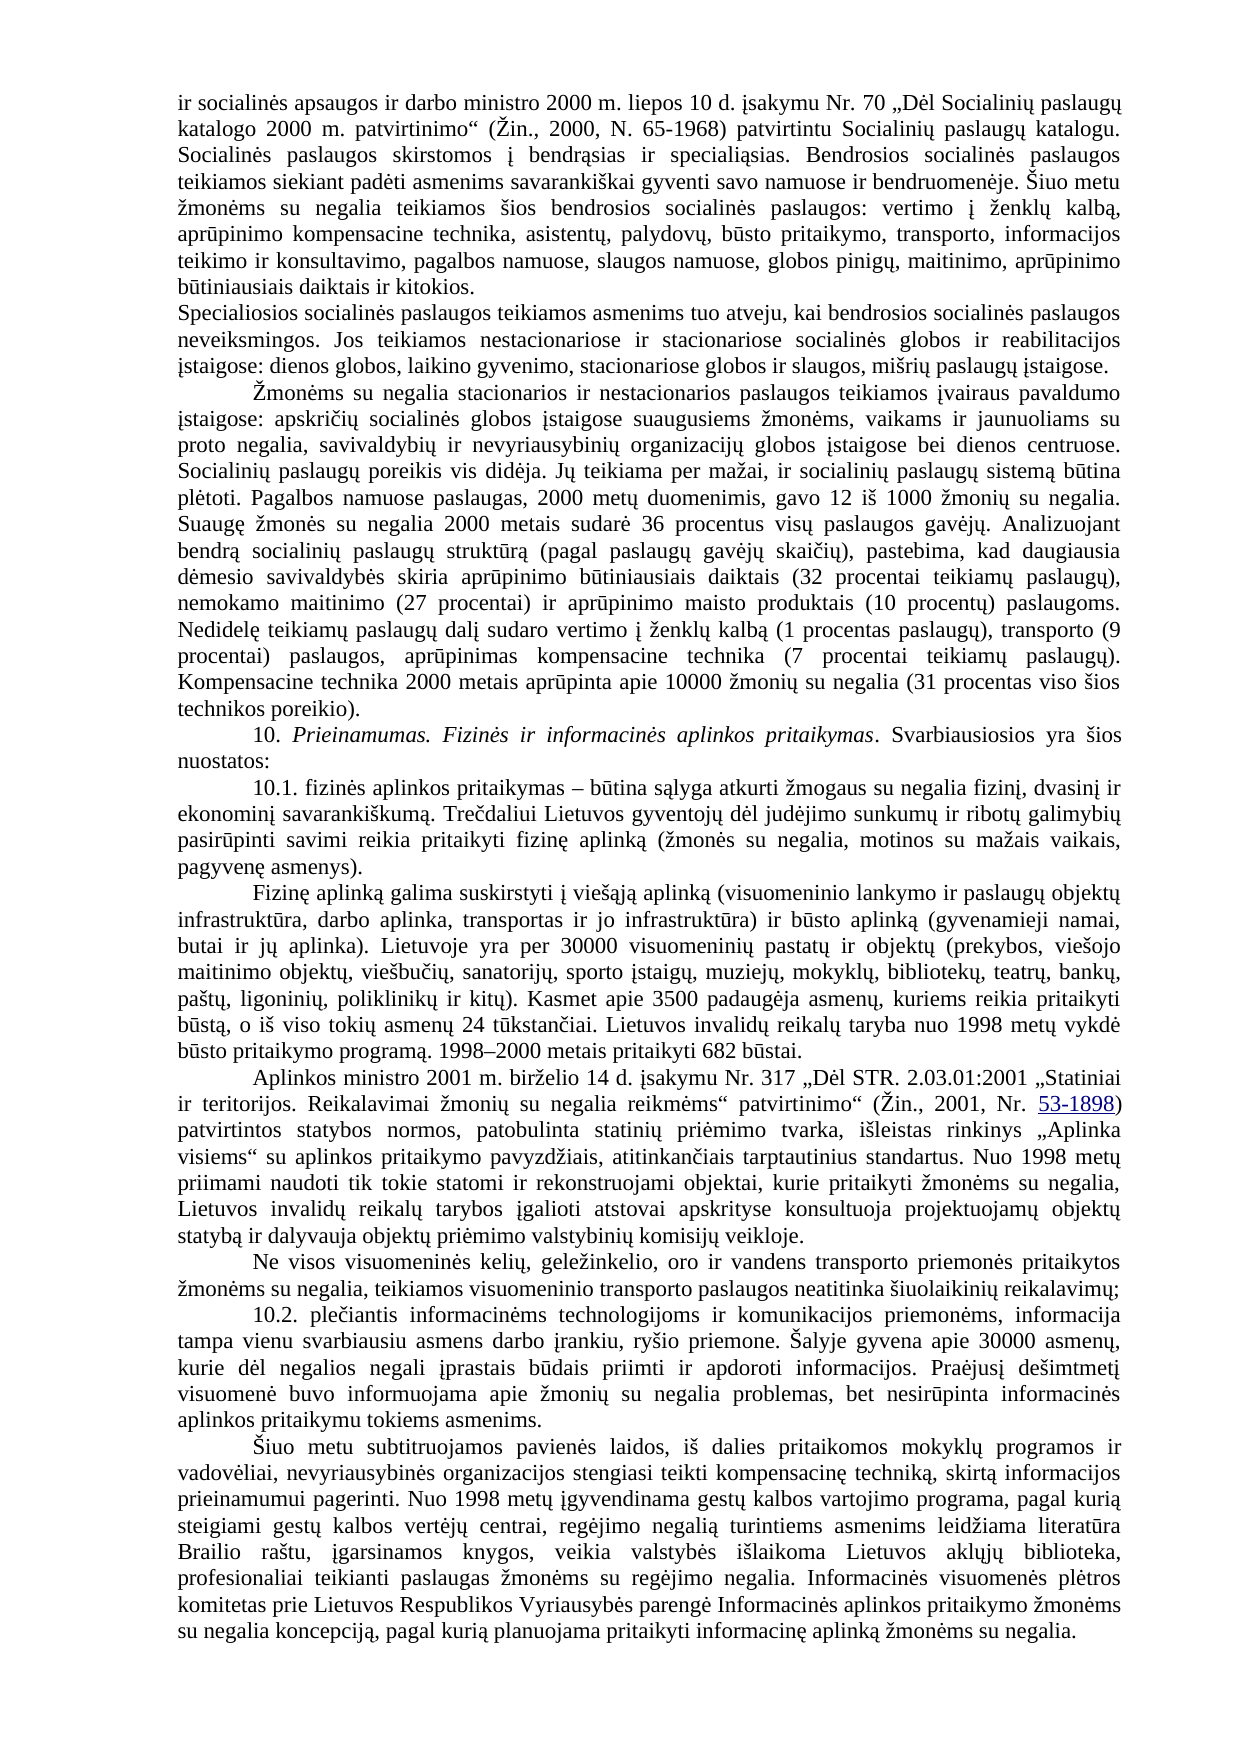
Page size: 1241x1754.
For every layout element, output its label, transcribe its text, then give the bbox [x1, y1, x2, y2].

text ir socialinės apsaugos ir darbo ministro 2000 m. liepos 10 d. įsakymu Nr. 70 „Dėl Socialinių paslaugų katalogo 2000 m. patvirtinimo“ (Žin., 2000, N. 65-1968) patvirtintu Socialinių paslaugų katalogu. Socialinės paslaugos skirstomos į bendrąsias ir specialiąsias. Bendrosios socialinės paslaugos teikiamos siekiant padėti asmenims savarankiškai gyventi savo namuose ir bendruomenėje. Šiuo metu žmonėms su negalia teikiamos šios bendrosios socialinės paslaugos: vertimo į ženklų kalbą, aprūpinimo kompensacine technika, asistentų, palydovų, būsto pritaikymo, transporto, informacijos teikimo ir konsultavimo, pagalbos namuose, slaugos namuose, globos pinigų, maitinimo, aprūpinimo būtiniausiais daiktais ir kitokios. [177, 89, 1122, 299]
text Fizinę aplinką galima suskirstyti į viešąją aplinką (visuomeninio lankymo ir paslaugų objektų infrastruktūra, darbo aplinka, transportas ir jo infrastruktūra) ir būsto aplinką (gyvenamieji namai, butai ir jų aplinka). Lietuvoje yra per 30000 visuomeninių pastatų ir objektų (prekybos, viešojo maitinimo objektų, viešbučių, sanatorijų, sporto įstaigų, muziejų, mokyklų, bibliotekų, teatrų, bankų, paštų, ligoninių, poliklinikų ir kitų). Kasmet apie 3500 padaugėja asmenų, kuriems reikia pritaikyti būstą, o iš viso tokių asmenų 24 tūkstančiai. Lietuvos invalidų reikalų taryba nuo 1998 metų vykdė būsto pritaikymo programą. 1998–2000 metais pritaikyti 682 būstai. [177, 879, 1122, 1064]
text Aplinkos ministro 2001 m. birželio 14 d. įsakymu Nr. 317 „Dėl STR. 2.03.01:2001 „Statiniai ir teritorijos. Reikalavimai žmonių su negalia reikmėms“ patvirtinimo“ (Žin., 2001, Nr. 53-1898) patvirtintos statybos normos, patobulinta statinių priėmimo tvarka, išleistas rinkinys „Aplinka visiems“ su aplinkos pritaikymo pavyzdžiais, atitinkančiais tarptautinius standartus. Nuo 1998 metų priimami naudoti tik tokie statomi ir rekonstruojami objektai, kurie pritaikyti žmonėms su negalia, Lietuvos invalidų reikalų tarybos įgalioti atstovai apskrityse konsultuoja projektuojamų objektų statybą ir dalyvauja objektų priėmimo valstybinių komisijų veikloje. [177, 1064, 1122, 1248]
text Žmonėms su negalia stacionarios ir nestacionarios paslaugos teikiamos įvairaus pavaldumo įstaigose: apskričių socialinės globos įstaigose suaugusiems žmonėms, vaikams ir jaunuoliams su proto negalia, savivaldybių ir nevyriausybinių organizacijų globos įstaigose bei dienos centruose. Socialinių paslaugų poreikis vis didėja. Jų teikiama per mažai, ir socialinių paslaugų sistemą būtina plėtoti. Pagalbos namuose paslaugas, 2000 metų duomenimis, gavo 12 iš 1000 žmonių su negalia. Suaugę žmonės su negalia 2000 metais sudarė 36 procentus visų paslaugos gavėjų. Analizuojant bendrą socialinių paslaugų struktūrą (pagal paslaugų gavėjų skaičių), pastebima, kad daugiausia dėmesio savivaldybės skiria aprūpinimo būtiniausiais daiktais (32 procentai teikiamų paslaugų), nemokamo maitinimo (27 procentai) ir aprūpinimo maisto produktais (10 procentų) paslaugoms. Nedidelę teikiamų paslaugų dalį sudaro vertimo į ženklų kalbą (1 procentas paslaugų), transporto (9 procentai) paslaugos, aprūpinimas kompensacine technika (7 procentai teikiamų paslaugų). Kompensacine technika 2000 metais aprūpinta apie 10000 žmonių su negalia (31 procentas viso šios technikos poreikio). [177, 378, 1122, 721]
text Specialiosios socialinės paslaugos teikiamos asmenims tuo atveju, kai bendrosios socialinės paslaugos neveiksmingos. Jos teikiamos nestacionariose ir stacionariose socialinės globos ir reabilitacijos įstaigose: dienos globos, laikino gyvenimo, stacionariose globos ir slaugos, mišrių paslaugų įstaigose. [177, 299, 1122, 378]
text 10. Prieinamumas. Fizinės ir informacinės aplinkos pritaikymas. Svarbiausiosios yra šios nuostatos: [177, 721, 1122, 774]
text 10.2. plečiantis informacinėms technologijoms ir komunikacijos priemonėms, informacija tampa vienu svarbiausiu asmens darbo įrankiu, ryšio priemone. Šalyje gyvena apie 30000 asmenų, kurie dėl negalios negali įprastais būdais priimti ir apdoroti informacijos. Praėjusį dešimtmetį visuomenė buvo informuojama apie žmonių su negalia problemas, bet nesirūpinta informacinės aplinkos pritaikymu tokiems asmenims. [177, 1301, 1122, 1433]
text 10.1. fizinės aplinkos pritaikymas – būtina sąlyga atkurti žmogaus su negalia fizinį, dvasinį ir ekonominį savarankiškumą. Trečdaliui Lietuvos gyventojų dėl judėjimo sunkumų ir ribotų galimybių pasirūpinti savimi reikia pritaikyti fizinę aplinką (žmonės su negalia, motinos su mažais vaikais, pagyvenę asmenys). [177, 774, 1122, 879]
text Ne visos visuomeninės kelių, geležinkelio, oro ir vandens transporto priemonės pritaikytos žmonėms su negalia, teikiamos visuomeninio transporto paslaugos neatitinka šiuolaikinių reikalavimų; [177, 1248, 1122, 1301]
text Šiuo metu subtitruojamos pavienės laidos, iš dalies pritaikomos mokyklų programos ir vadovėliai, nevyriausybinės organizacijos stengiasi teikti kompensacinę techniką, skirtą informacijos prieinamumui pagerinti. Nuo 1998 metų įgyvendinama gestų kalbos vartojimo programa, pagal kurią steigiami gestų kalbos vertėjų centrai, regėjimo negalią turintiems asmenims leidžiama literatūra Brailio raštu, įgarsinamos knygos, veikia valstybės išlaikoma Lietuvos aklųjų biblioteka, profesionaliai teikianti paslaugas žmonėms su regėjimo negalia. Informacinės visuomenės plėtros komitetas prie Lietuvos Respublikos Vyriausybės parengė Informacinės aplinkos pritaikymo žmonėms su negalia koncepciją, pagal kurią planuojama pritaikyti informacinę aplinką žmonėms su negalia. [177, 1433, 1122, 1643]
